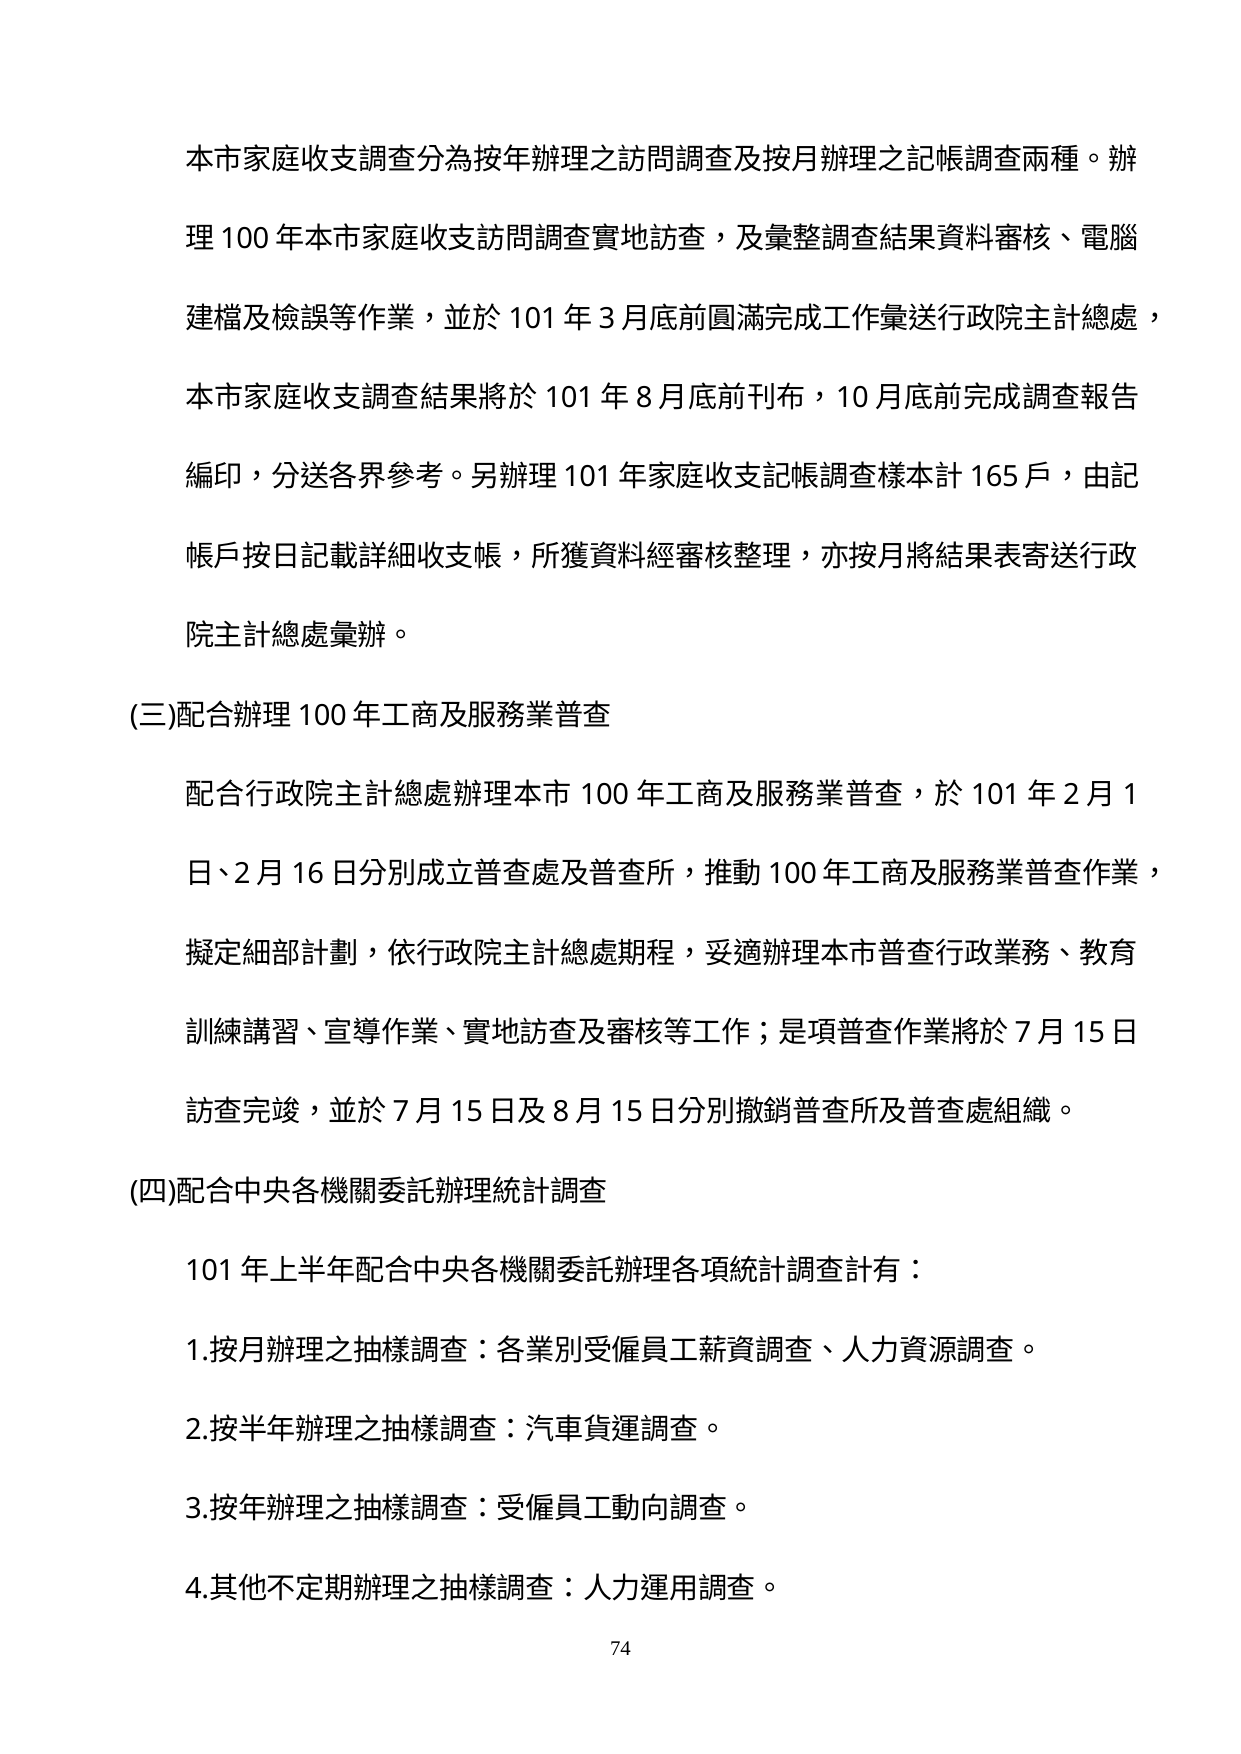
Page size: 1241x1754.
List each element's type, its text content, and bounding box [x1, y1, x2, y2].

text 2.按半年辦理之抽樣調查：汽車貨運調查。 [185, 1387, 1140, 1466]
text 1.按月辦理之抽樣調查：各業別受僱員工薪資調查、人力資源調查。 [185, 1308, 1140, 1387]
text 本市家庭收支調查分為按年辦理之訪問調查及按月辦理之記帳調查兩種。辦理100年本市家庭收支訪問調查實地訪查，及彙整調查結果資料審核、電腦建檔及檢誤等作業，並於101年3月底前圓滿完成工作彙送行政院主計總處，本市家庭收支調查結果將於101年8月底前刊布，10月底前完成調查報告編印，分送各界參考。另辦理101年家庭收支記帳調查樣本計165戶，由記帳戶按日記載詳細收支帳，所獲資料經審核整理，亦按月將結果表寄送行政院主計總處彙辦。 [185, 117, 1140, 673]
text 3.按年辦理之抽樣調查：受僱員工動向調查。 [185, 1466, 1140, 1546]
text (四)配合中央各機關委託辦理統計調查 [129, 1149, 1140, 1228]
text (三)配合辦理100年工商及服務業普查 [129, 673, 1140, 752]
text 101年上半年配合中央各機關委託辦理各項統計調查計有： [185, 1228, 1140, 1308]
text 4.其他不定期辦理之抽樣調查：人力運用調查。 [185, 1546, 1140, 1625]
text 配合行政院主計總處辦理本市100年工商及服務業普查，於101年2月1日、2月16日分別成立普查處及普查所，推動100年工商及服務業普查作業，擬定細部計劃，依行政院主計總處期程，妥適辦理本市普查行政業務、教育訓練講習、宣導作業、實地訪查及審核等工作；是項普查作業將於7月15日訪查完竣，並於7月15日及8月15日分別撤銷普查所及普查處組織。 [185, 752, 1140, 1149]
